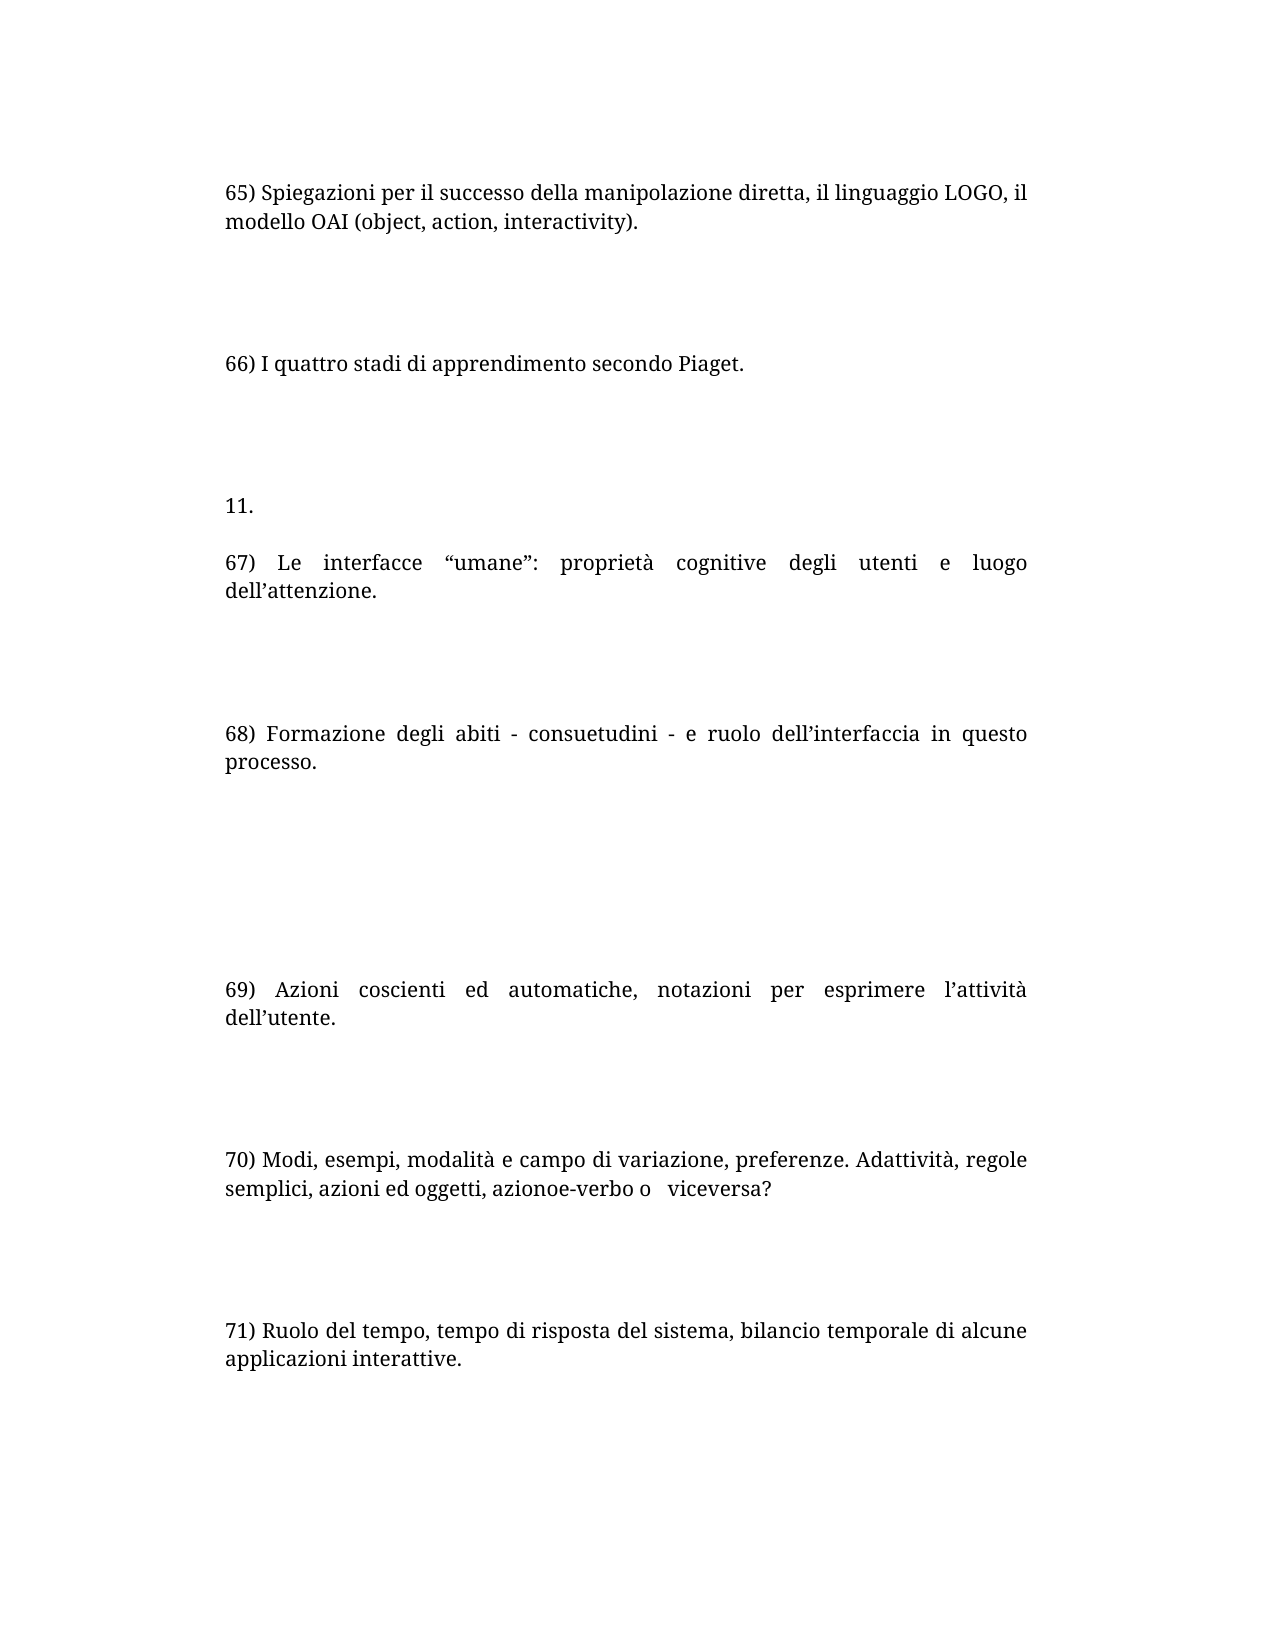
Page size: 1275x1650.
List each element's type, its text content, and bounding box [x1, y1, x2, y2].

text 68) Formazione degli abiti - consuetudini - e ruolo dell’interfaccia in questo processo. [225, 719, 1028, 776]
text 70) Modi, esempi, modalità e campo di variazione, preferenze. Adattività, regole semplici, azioni ed oggetti, azionoe-verbo o viceversa? [225, 1145, 1028, 1202]
text 67) Le interfacce “umane”: proprietà cognitive degli utenti e luogo dell’attenzione. [225, 548, 1028, 605]
text 65) Spiegazioni per il successo della manipolazione diretta, il linguaggio LOGO, il modello OAI (object, action, interactivity). [225, 178, 1028, 235]
text 71) Ruolo del tempo, tempo di risposta del sistema, bilancio temporale di alcune applicazioni interattive. [225, 1316, 1028, 1373]
text 66) I quattro stadi di apprendimento secondo Piaget. [225, 349, 1028, 377]
text 69) Azioni coscienti ed automatiche, notazioni per esprimere l’attività dell’utente. [225, 975, 1028, 1032]
text 11. [225, 491, 1028, 520]
